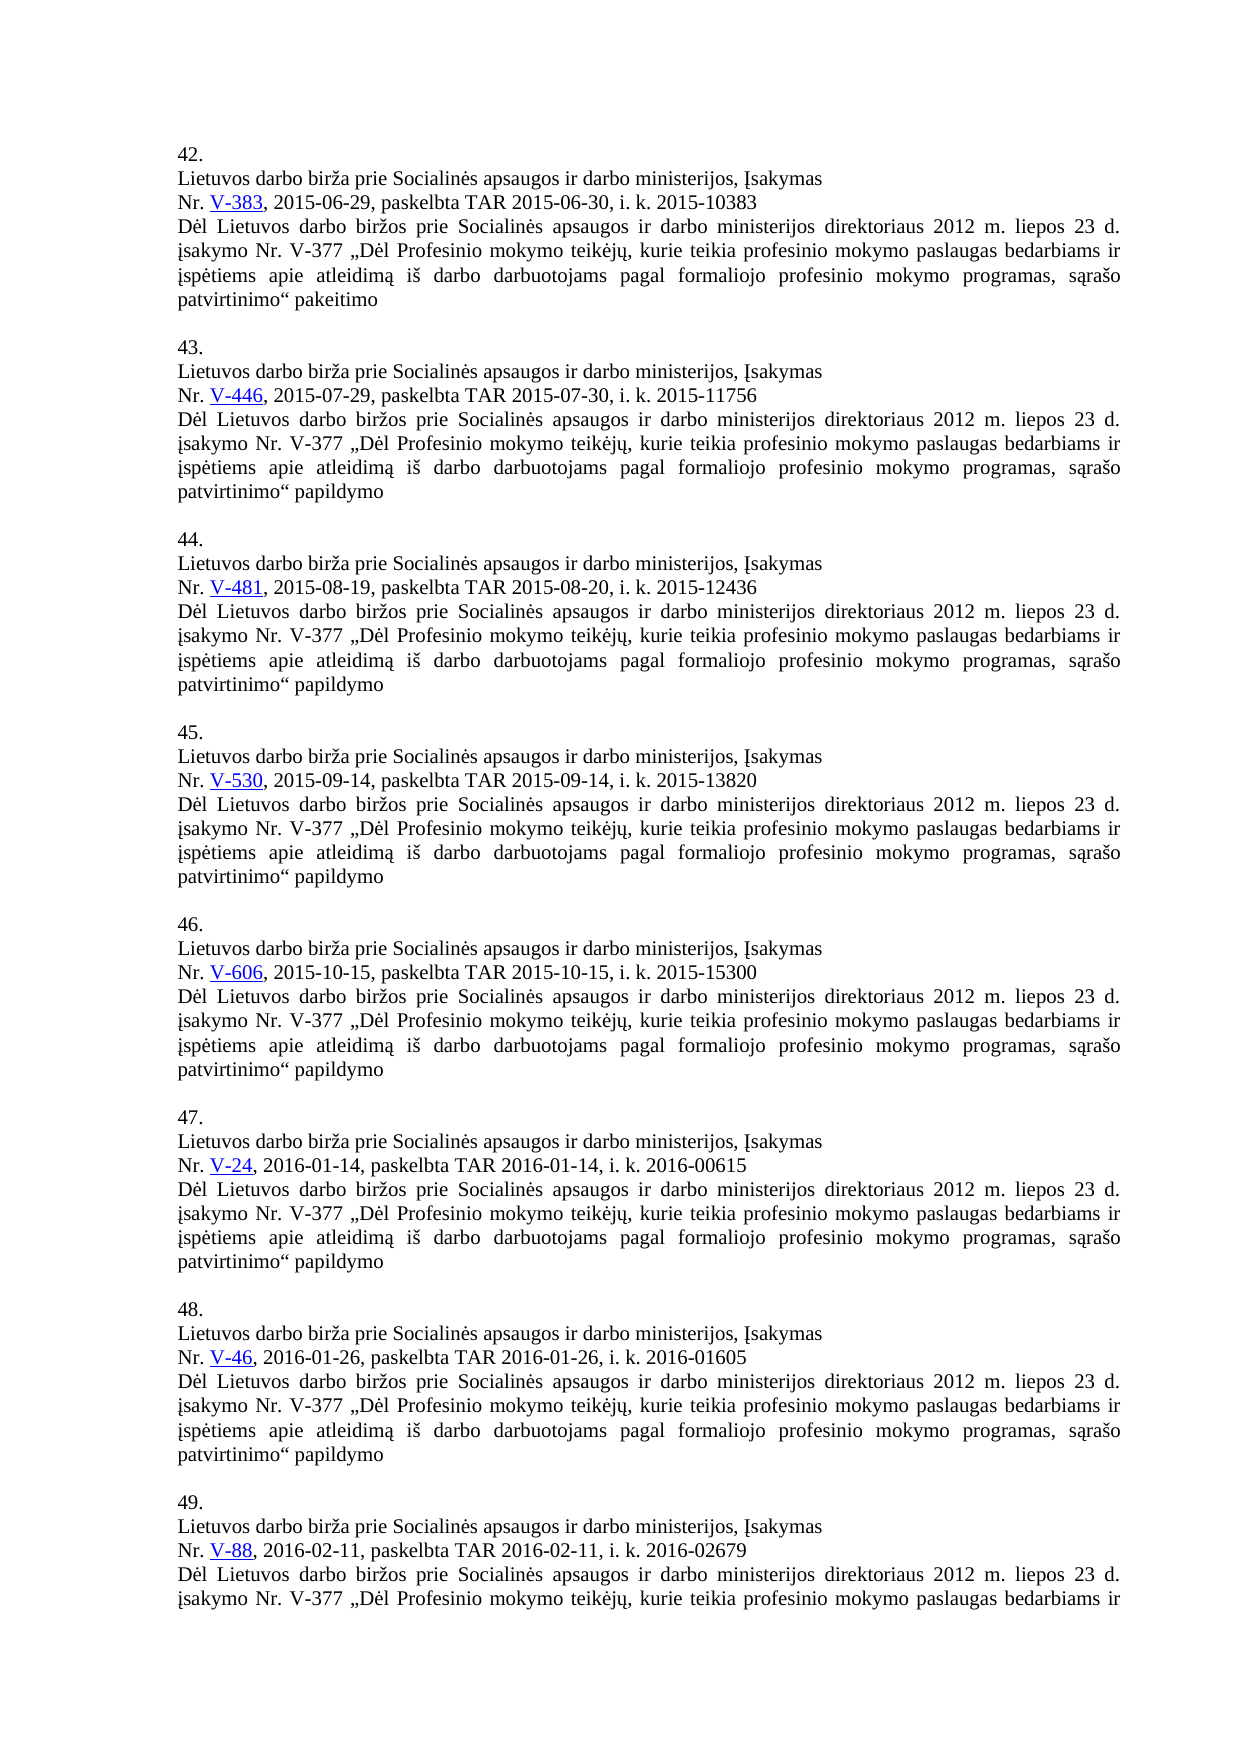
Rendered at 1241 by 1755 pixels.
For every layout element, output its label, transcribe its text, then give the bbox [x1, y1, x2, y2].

text Lietuvos darbo birža prie Socialinės apsaugos ir darbo ministerijos, Įsakymas [177, 551, 1122, 575]
text 42. [177, 142, 1122, 166]
text Lietuvos darbo birža prie Socialinės apsaugos ir darbo ministerijos, Įsakymas [177, 744, 1122, 768]
text 48. [177, 1297, 1122, 1321]
text 49. [177, 1490, 1122, 1514]
text Nr. V-481, 2015-08-19, paskelbta TAR 2015-08-20, i. k. 2015-12436 [177, 575, 1122, 599]
text Lietuvos darbo birža prie Socialinės apsaugos ir darbo ministerijos, Įsakymas [177, 1129, 1122, 1153]
text Lietuvos darbo birža prie Socialinės apsaugos ir darbo ministerijos, Įsakymas [177, 1514, 1122, 1538]
text Dėl Lietuvos darbo biržos prie Socialinės apsaugos ir darbo ministerijos direktoriaus 2012 m. liepos 23 d. įsakymo Nr. V-377 „Dėl Profesinio mokymo teikėjų, kurie teikia profesinio mokymo paslaugas bedarbiams ir [177, 1562, 1122, 1610]
text Nr. V-446, 2015-07-29, paskelbta TAR 2015-07-30, i. k. 2015-11756 [177, 383, 1122, 407]
text Dėl Lietuvos darbo biržos prie Socialinės apsaugos ir darbo ministerijos direktoriaus 2012 m. liepos 23 d. įsakymo Nr. V-377 „Dėl Profesinio mokymo teikėjų, kurie teikia profesinio mokymo paslaugas bedarbiams ir įspėtiems apie atleidimą iš darbo darbuotojams pagal formaliojo profesinio mokymo programas, sąrašo patvirtinimo“ papildymo [177, 1177, 1122, 1273]
text Dėl Lietuvos darbo biržos prie Socialinės apsaugos ir darbo ministerijos direktoriaus 2012 m. liepos 23 d. įsakymo Nr. V-377 „Dėl Profesinio mokymo teikėjų, kurie teikia profesinio mokymo paslaugas bedarbiams ir įspėtiems apie atleidimą iš darbo darbuotojams pagal formaliojo profesinio mokymo programas, sąrašo patvirtinimo“ papildymo [177, 792, 1122, 888]
text Dėl Lietuvos darbo biržos prie Socialinės apsaugos ir darbo ministerijos direktoriaus 2012 m. liepos 23 d. įsakymo Nr. V-377 „Dėl Profesinio mokymo teikėjų, kurie teikia profesinio mokymo paslaugas bedarbiams ir įspėtiems apie atleidimą iš darbo darbuotojams pagal formaliojo profesinio mokymo programas, sąrašo patvirtinimo“ papildymo [177, 984, 1122, 1081]
text Nr. V-383, 2015-06-29, paskelbta TAR 2015-06-30, i. k. 2015-10383 [177, 190, 1122, 214]
text 44. [177, 527, 1122, 551]
text Nr. V-88, 2016-02-11, paskelbta TAR 2016-02-11, i. k. 2016-02679 [177, 1538, 1122, 1562]
text Nr. V-46, 2016-01-26, paskelbta TAR 2016-01-26, i. k. 2016-01605 [177, 1345, 1122, 1369]
text Lietuvos darbo birža prie Socialinės apsaugos ir darbo ministerijos, Įsakymas [177, 936, 1122, 960]
text Dėl Lietuvos darbo biržos prie Socialinės apsaugos ir darbo ministerijos direktoriaus 2012 m. liepos 23 d. įsakymo Nr. V-377 „Dėl Profesinio mokymo teikėjų, kurie teikia profesinio mokymo paslaugas bedarbiams ir įspėtiems apie atleidimą iš darbo darbuotojams pagal formaliojo profesinio mokymo programas, sąrašo patvirtinimo“ papildymo [177, 407, 1122, 503]
text Nr. V-606, 2015-10-15, paskelbta TAR 2015-10-15, i. k. 2015-15300 [177, 960, 1122, 984]
text Nr. V-24, 2016-01-14, paskelbta TAR 2016-01-14, i. k. 2016-00615 [177, 1153, 1122, 1177]
text Dėl Lietuvos darbo biržos prie Socialinės apsaugos ir darbo ministerijos direktoriaus 2012 m. liepos 23 d. įsakymo Nr. V-377 „Dėl Profesinio mokymo teikėjų, kurie teikia profesinio mokymo paslaugas bedarbiams ir įspėtiems apie atleidimą iš darbo darbuotojams pagal formaliojo profesinio mokymo programas, sąrašo patvirtinimo“ papildymo [177, 599, 1122, 696]
text 43. [177, 335, 1122, 359]
text Lietuvos darbo birža prie Socialinės apsaugos ir darbo ministerijos, Įsakymas [177, 359, 1122, 383]
text Dėl Lietuvos darbo biržos prie Socialinės apsaugos ir darbo ministerijos direktoriaus 2012 m. liepos 23 d. įsakymo Nr. V-377 „Dėl Profesinio mokymo teikėjų, kurie teikia profesinio mokymo paslaugas bedarbiams ir įspėtiems apie atleidimą iš darbo darbuotojams pagal formaliojo profesinio mokymo programas, sąrašo patvirtinimo“ pakeitimo [177, 214, 1122, 311]
text Lietuvos darbo birža prie Socialinės apsaugos ir darbo ministerijos, Įsakymas [177, 166, 1122, 190]
text Dėl Lietuvos darbo biržos prie Socialinės apsaugos ir darbo ministerijos direktoriaus 2012 m. liepos 23 d. įsakymo Nr. V-377 „Dėl Profesinio mokymo teikėjų, kurie teikia profesinio mokymo paslaugas bedarbiams ir įspėtiems apie atleidimą iš darbo darbuotojams pagal formaliojo profesinio mokymo programas, sąrašo patvirtinimo“ papildymo [177, 1369, 1122, 1466]
text 46. [177, 912, 1122, 936]
text Nr. V-530, 2015-09-14, paskelbta TAR 2015-09-14, i. k. 2015-13820 [177, 768, 1122, 792]
text Lietuvos darbo birža prie Socialinės apsaugos ir darbo ministerijos, Įsakymas [177, 1321, 1122, 1345]
text 45. [177, 720, 1122, 744]
text 47. [177, 1105, 1122, 1129]
